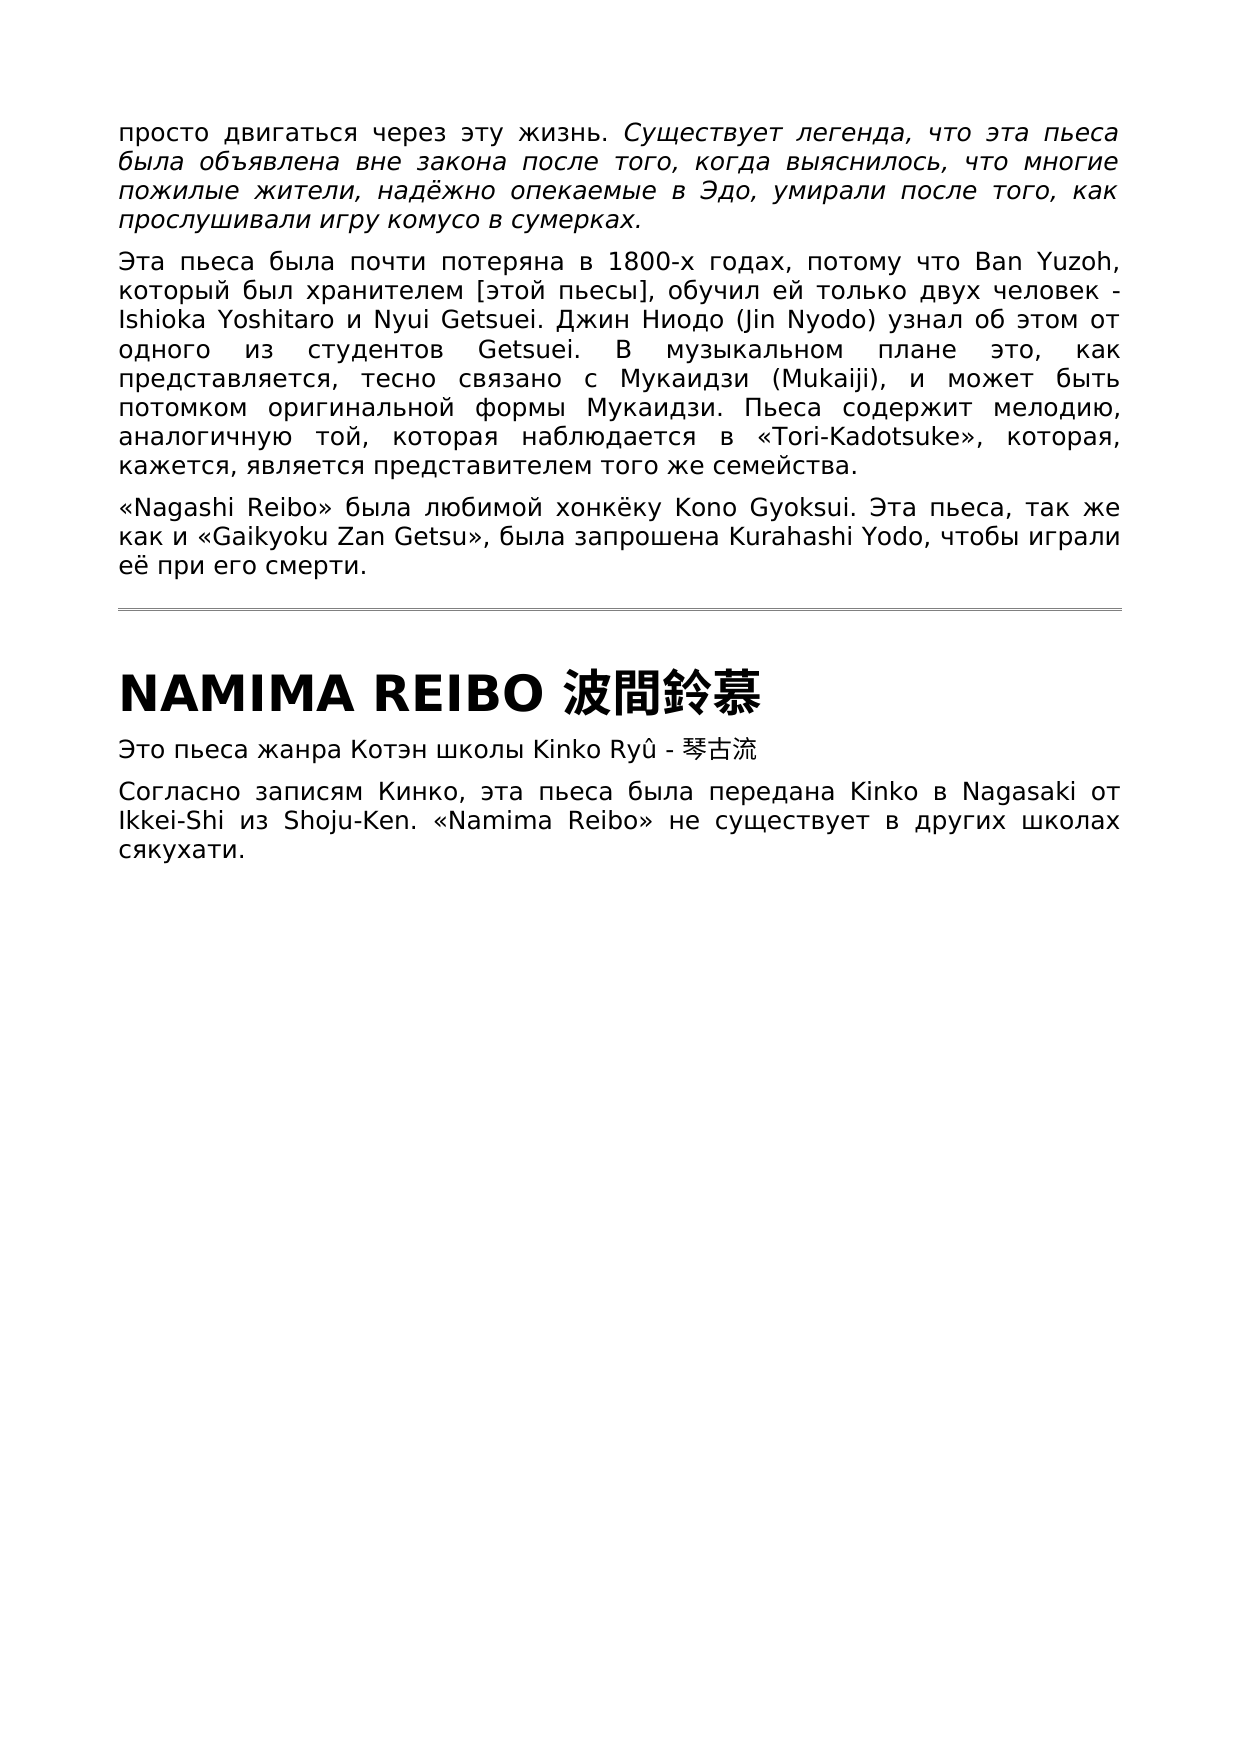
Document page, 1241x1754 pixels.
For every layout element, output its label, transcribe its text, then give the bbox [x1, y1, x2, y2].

text просто двигаться через эту жизнь. Существует легенда, что эта пьеса была объявлена вне закона после того, когда выяснилось, что многие пожилые жители, надёжно опекаемые в Эдо, умирали после того, как прослушивали игру комусо в сумерках. [118, 118, 1122, 235]
text Это пьеса жанра Котэн школы Kinko Ryû - 琴古流 [118, 735, 1122, 764]
subtitle NAMIMA REIBO 波間鈴慕 [118, 664, 1122, 723]
text Согласно записям Кинко, эта пьеса была передана Kinko в Nagasaki от Ikkei-Shi из Shoju-Ken. «Namima Reibo» не существует в других школах сякухати. [118, 777, 1122, 864]
text «Nagashi Reibo» была любимой хонкёку Kono Gyoksui. Эта пьеса, так же как и «Gaikyoku Zan Getsu», была запрошена Kurahashi Yodo, чтобы играли её при его смерти. [118, 493, 1122, 581]
text Эта пьеса была почти потеряна в 1800-х годах, потому что Ban Yuzoh, который был хранителем [этой пьесы], обучил ей только двух человек - Ishioka Yoshitaro и Nyui Getsuei. Джин Ниодо (Jin Nyodo) узнал об этом от одного из студентов Getsuei. В музыкальном плане это, как представляется, тесно связано с Мукаидзи (Mukaiji), и может быть потомком оригинальной формы Мукаидзи. Пьеса содержит мелодию, аналогичную той, которая наблюдается в «Tori-Kadotsuke», которая, кажется, является представителем того же семейства. [118, 247, 1122, 481]
